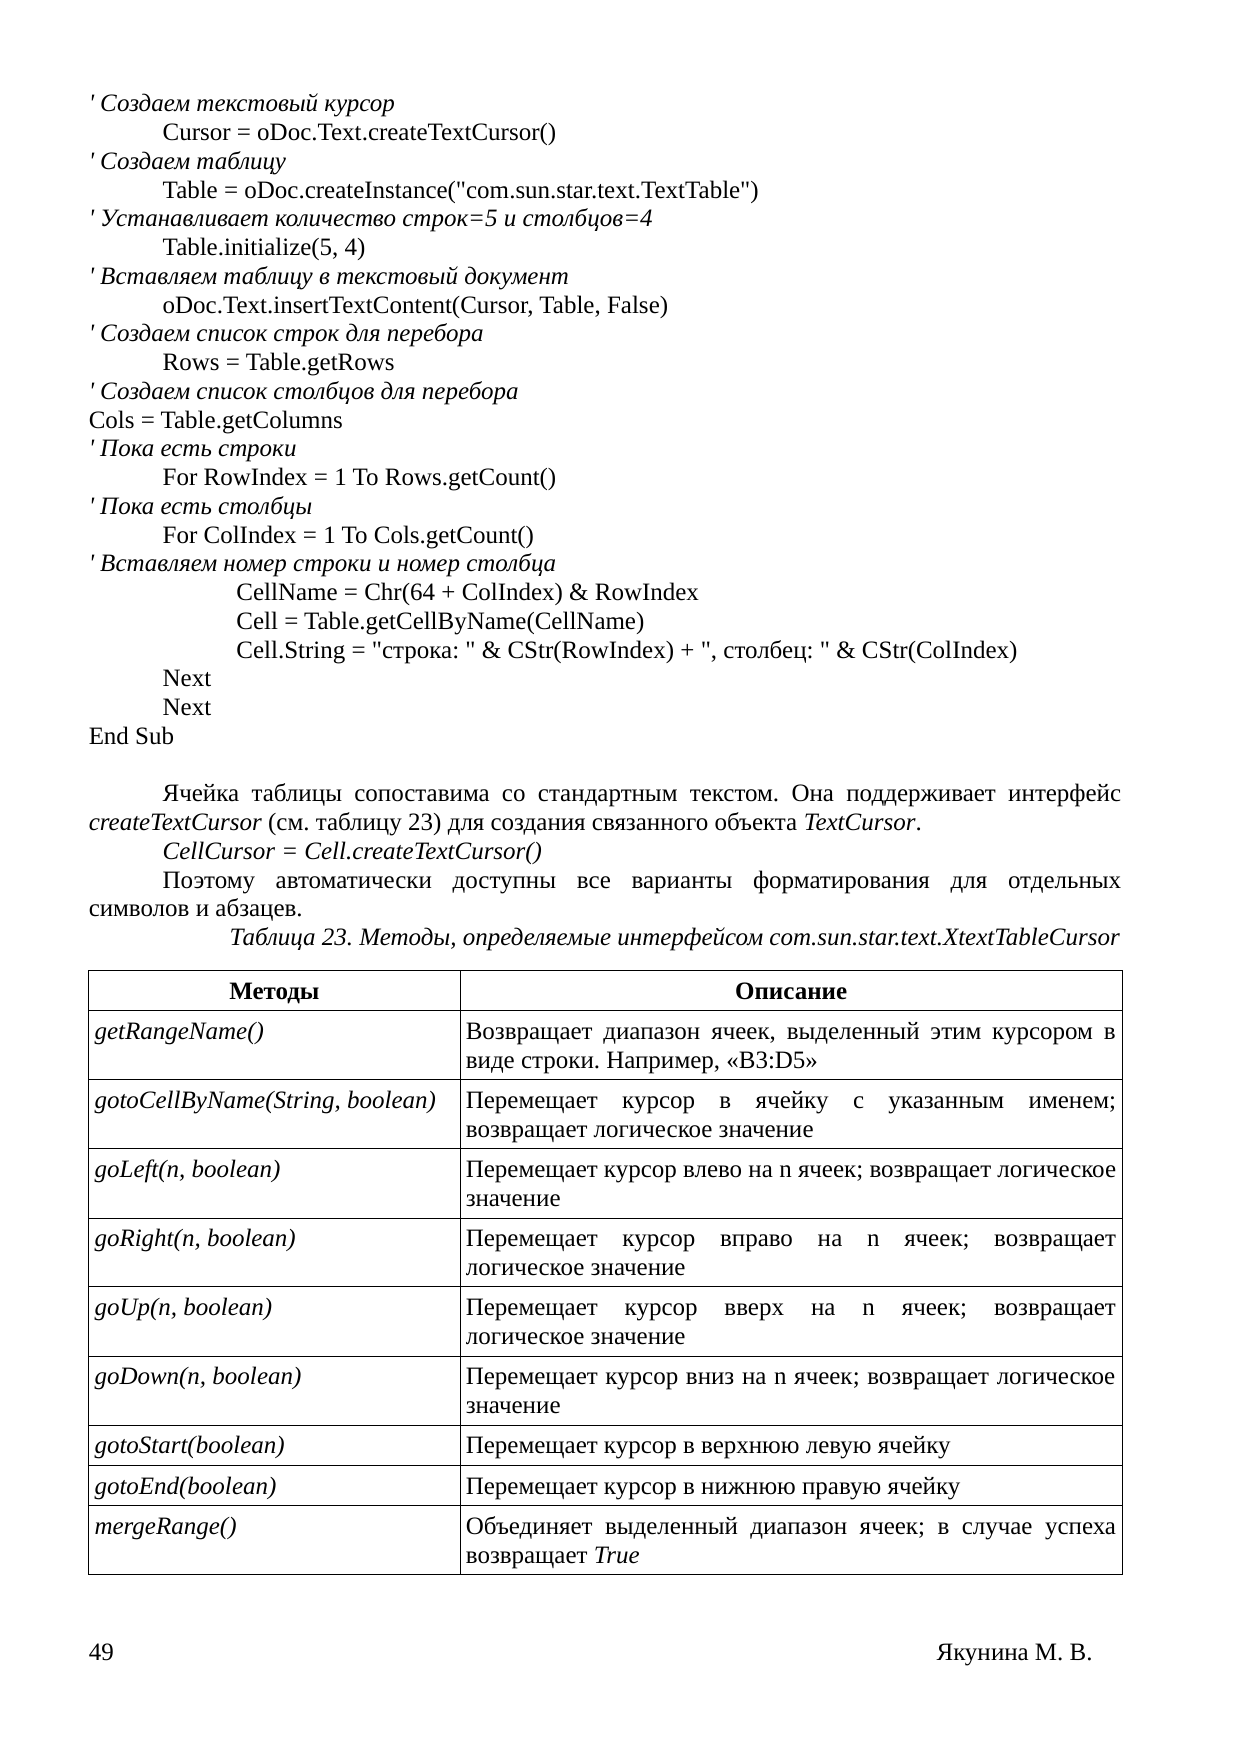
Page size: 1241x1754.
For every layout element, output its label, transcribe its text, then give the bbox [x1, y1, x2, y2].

table_header Описание [461, 971, 1122, 1010]
table_cell gotoCellByName(String, boolean) [89, 1080, 460, 1148]
text CellName = Chr(64 + ColIndex) & RowIndex [88, 577, 1122, 606]
table_header Методы [89, 971, 460, 1010]
text Rows = Table.getRows [88, 347, 1122, 376]
text Cell.String = "строка: " & CStr(RowIndex) + ", столбец: " & CStr(ColIndex) [88, 635, 1122, 663]
table_cell Перемещает курсор в нижнюю правую ячейку [461, 1466, 1122, 1505]
table_cell goUp(n, boolean) [89, 1287, 460, 1356]
text Ячейка таблицы сопоставима со стандартным текстом. Она поддерживает интерфейс createTextCursor (см. таблицу 23) для создания связанного объекта TextCursor. [88, 778, 1122, 836]
text ' Создаем таблицу [88, 146, 1122, 175]
text Поэтому автоматически доступны все варианты форматирования для отдельных символов и абзацев. [88, 865, 1122, 922]
text Cols = Table.getColumns [88, 405, 1122, 433]
table_cell Перемещает курсор вверх на n ячеек; возвращает логическое значение [461, 1287, 1122, 1356]
text ' Создаем текстовый курсор [88, 88, 1122, 117]
table_cell gotoStart(boolean) [89, 1426, 460, 1465]
table_cell Перемещает курсор в ячейку с указанным именем; возвращает логическое значение [461, 1080, 1122, 1148]
text Cursor = oDoc.Text.createTextCursor() [88, 117, 1122, 146]
table_cell goLeft(n, boolean) [89, 1149, 460, 1217]
text ' Устанавливает количество строк=5 и столбцов=4 [88, 203, 1122, 232]
text ' Создаем список столбцов для перебора [88, 376, 1122, 405]
text ' Создаем список строк для перебора [88, 318, 1122, 347]
text For ColIndex = 1 To Cols.getCount() [88, 520, 1122, 548]
table_cell getRangeName() [89, 1011, 460, 1079]
table_cell mergeRange() [89, 1506, 460, 1574]
table_cell goRight(n, boolean) [89, 1219, 460, 1286]
text Table = oDoc.createInstance("com.sun.star.text.TextTable") [88, 175, 1122, 203]
text ' Пока есть столбцы [88, 491, 1122, 520]
text CellCursor = Cell.createTextCursor() [88, 836, 1122, 865]
table_cell Возвращает диапазон ячеек, выделенный этим курсором в виде строки. Например, «B3:D5» [461, 1011, 1122, 1079]
text ' Пока есть строки [88, 433, 1122, 462]
text Next [88, 692, 1122, 721]
text ' Вставляем номер строки и номер столбца [88, 548, 1122, 577]
text End Sub [88, 721, 1122, 750]
table_cell goDown(n, boolean) [89, 1357, 460, 1424]
text ' Вставляем таблицу в текстовый документ [88, 261, 1122, 290]
table_cell Перемещает курсор влево на n ячеек; возвращает логическое значение [461, 1149, 1122, 1217]
text Next [88, 663, 1122, 692]
text oDoc.Text.insertTextContent(Cursor, Table, False) [88, 290, 1122, 318]
table_cell Перемещает курсор в верхнюю левую ячейку [461, 1426, 1122, 1465]
text Table.initialize(5, 4) [88, 232, 1122, 261]
text For RowIndex = 1 To Rows.getCount() [88, 462, 1122, 491]
table_cell Перемещает курсор вправо на n ячеек; возвращает логическое значение [461, 1219, 1122, 1286]
table_cell Объединяет выделенный диапазон ячеек; в случае успеха возвращает True [461, 1506, 1122, 1574]
table_cell gotoEnd(boolean) [89, 1466, 460, 1505]
table_cell Перемещает курсор вниз на n ячеек; возвращает логическое значение [461, 1357, 1122, 1424]
text Cell = Table.getCellByName(CellName) [88, 606, 1122, 635]
text Таблица 23. Методы, определяемые интерфейсом com.sun.star.text.XtextTableCursor [88, 922, 1122, 951]
